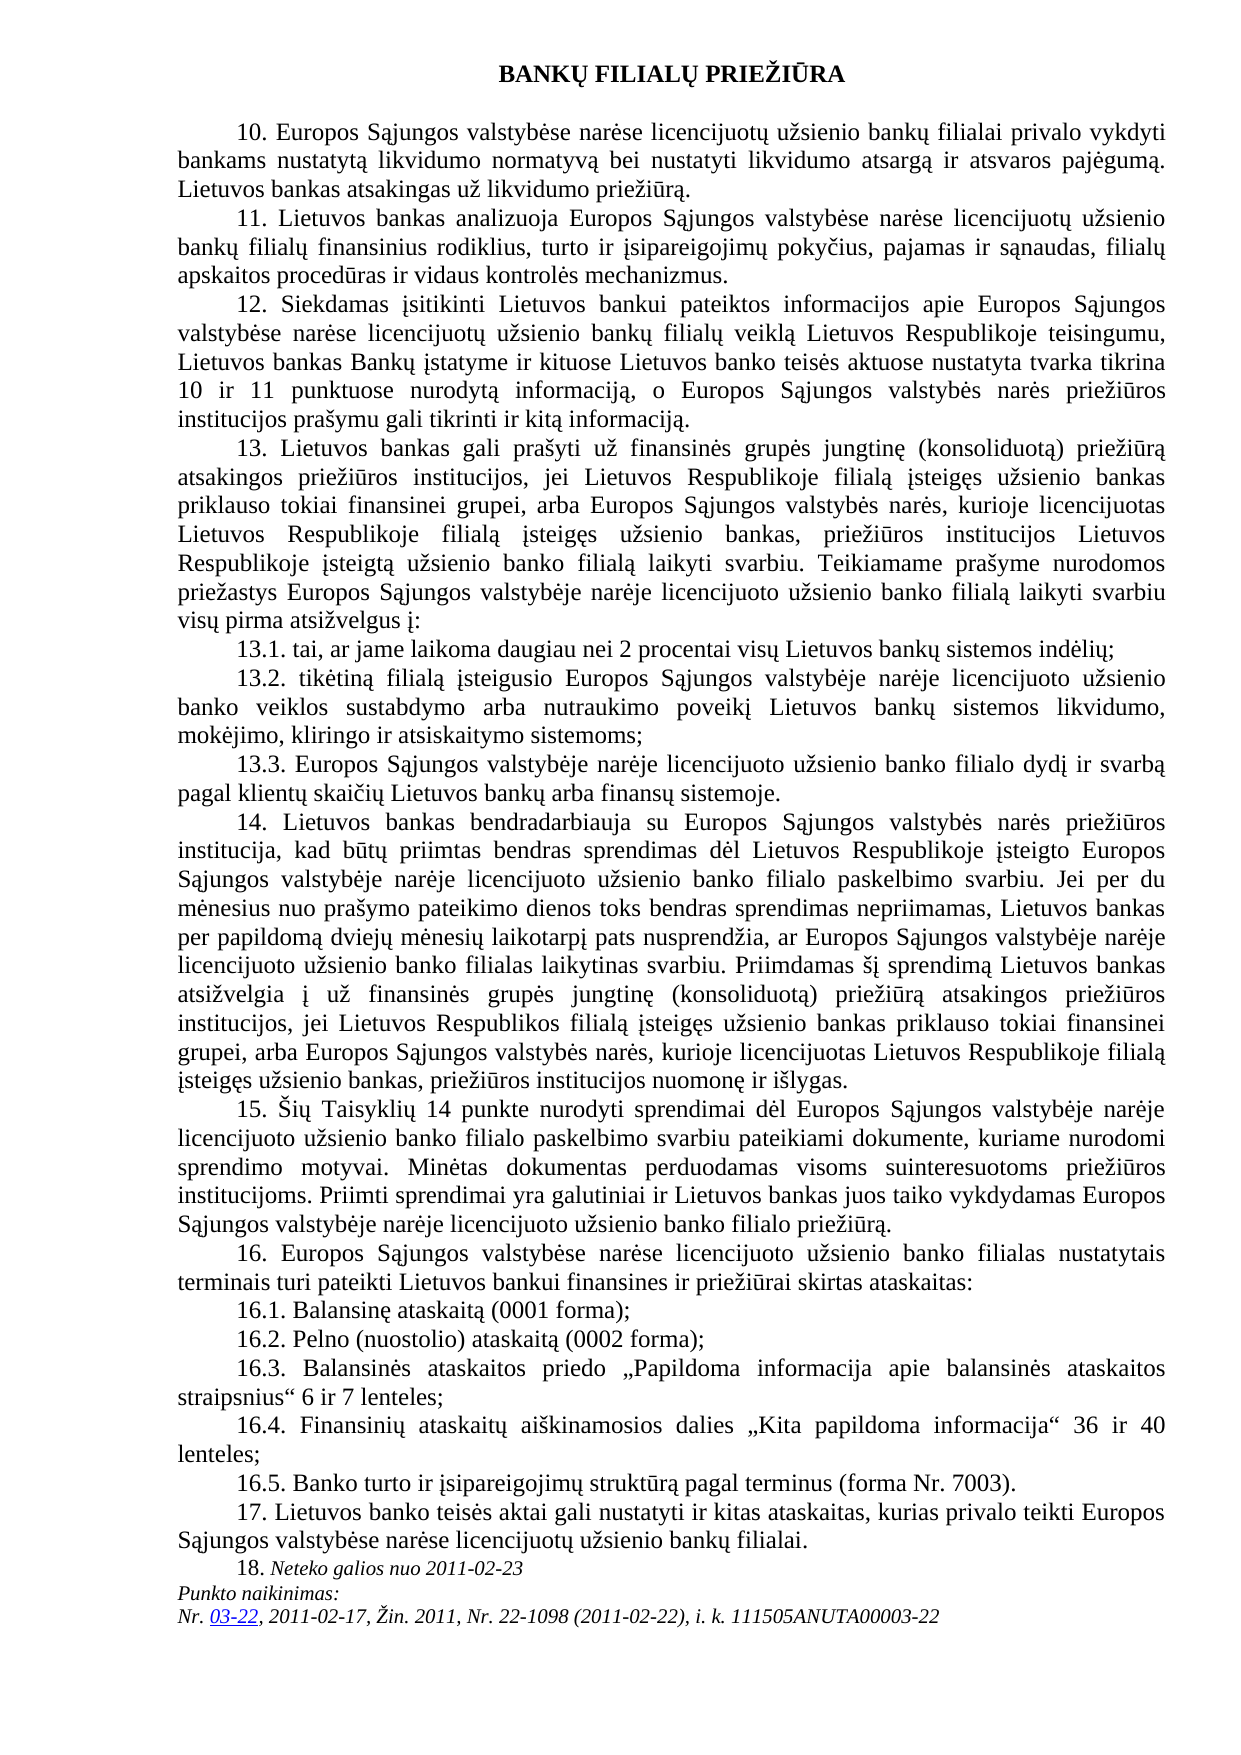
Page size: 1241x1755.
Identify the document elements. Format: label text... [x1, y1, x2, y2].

text 14. Lietuvos bankas bendradarbiauja su Europos Sąjungos valstybės narės priežiūros institucija, kad būtų priimtas bendras sprendimas dėl Lietuvos Respublikoje įsteigto Europos Sąjungos valstybėje narėje licencijuoto užsienio banko filialo paskelbimo svarbiu. Jei per du mėnesius nuo prašymo pateikimo dienos toks bendras sprendimas nepriimamas, Lietuvos bankas per papildomą dviejų mėnesių laikotarpį pats nusprendžia, ar Europos Sąjungos valstybėje narėje licencijuoto užsienio banko filialas laikytinas svarbiu. Priimdamas šį sprendimą Lietuvos bankas atsižvelgia į už finansinės grupės jungtinę (konsoliduotą) priežiūrą atsakingos priežiūros institucijos, jei Lietuvos Respublikos filialą įsteigęs užsienio bankas priklauso tokiai finansinei grupei, arba Europos Sąjungos valstybės narės, kurioje licencijuotas Lietuvos Respublikoje filialą įsteigęs užsienio bankas, priežiūros institucijos nuomonę ir išlygas. [177, 807, 1166, 1094]
text 16.1. Balansinę ataskaitą (0001 forma); [177, 1295, 1166, 1324]
text 13.3. Europos Sąjungos valstybėje narėje licencijuoto užsienio banko filialo dydį ir svarbą pagal klientų skaičių Lietuvos bankų arba finansų sistemoje. [177, 749, 1166, 807]
text 11. Lietuvos bankas analizuoja Europos Sąjungos valstybėse narėse licencijuotų užsienio bankų filialų finansinius rodiklius, turto ir įsipareigojimų pokyčius, pajamas ir sąnaudas, filialų apskaitos procedūras ir vidaus kontrolės mechanizmus. [177, 203, 1166, 289]
text 13. Lietuvos bankas gali prašyti už finansinės grupės jungtinę (konsoliduotą) priežiūrą atsakingos priežiūros institucijos, jei Lietuvos Respublikoje filialą įsteigęs užsienio bankas priklauso tokiai finansinei grupei, arba Europos Sąjungos valstybės narės, kurioje licencijuotas Lietuvos Respublikoje filialą įsteigęs užsienio bankas, priežiūros institucijos Lietuvos Respublikoje įsteigtą užsienio banko filialą laikyti svarbiu. Teikiamame prašyme nurodomos priežastys Europos Sąjungos valstybėje narėje licencijuoto užsienio banko filialą laikyti svarbiu visų pirma atsižvelgus į: [177, 433, 1166, 634]
text BANKŲ FILIALŲ PRIEŽIŪRA [177, 59, 1166, 88]
text 12. Siekdamas įsitikinti Lietuvos bankui pateiktos informacijos apie Europos Sąjungos valstybėse narėse licencijuotų užsienio bankų filialų veiklą Lietuvos Respublikoje teisingumu, Lietuvos bankas Bankų įstatyme ir kituose Lietuvos banko teisės aktuose nustatyta tvarka tikrina 10 ir 11 punktuose nurodytą informaciją, o Europos Sąjungos valstybės narės priežiūros institucijos prašymu gali tikrinti ir kitą informaciją. [177, 289, 1166, 433]
text 17. Lietuvos banko teisės aktai gali nustatyti ir kitas ataskaitas, kurias privalo teikti Europos Sąjungos valstybėse narėse licencijuotų užsienio bankų filialai. [177, 1497, 1166, 1554]
text Nr. 03-22, 2011-02-17, Žin. 2011, Nr. 22-1098 (2011-02-22), i. k. 111505ANUTA00003-22 [177, 1604, 1166, 1628]
text 16.2. Pelno (nuostolio) ataskaitą (0002 forma); [177, 1324, 1166, 1353]
text 16.4. Finansinių ataskaitų aiškinamosios dalies „Kita papildoma informacija“ 36 ir 40 lenteles; [177, 1410, 1166, 1468]
text 16.3. Balansinės ataskaitos priedo „Papildoma informacija apie balansinės ataskaitos straipsnius“ 6 ir 7 lenteles; [177, 1353, 1166, 1410]
text 13.2. tikėtiną filialą įsteigusio Europos Sąjungos valstybėje narėje licencijuoto užsienio banko veiklos sustabdymo arba nutraukimo poveikį Lietuvos bankų sistemos likvidumo, mokėjimo, kliringo ir atsiskaitymo sistemoms; [177, 663, 1166, 749]
text Punkto naikinimas: [177, 1580, 1166, 1604]
text 16.5. Banko turto ir įsipareigojimų struktūrą pagal terminus (forma Nr. 7003). [177, 1468, 1166, 1497]
text 16. Europos Sąjungos valstybėse narėse licencijuoto užsienio banko filialas nustatytais terminais turi pateikti Lietuvos bankui finansines ir priežiūrai skirtas ataskaitas: [177, 1238, 1166, 1295]
text 18. Neteko galios nuo 2011-02-23 [177, 1554, 1166, 1580]
text 10. Europos Sąjungos valstybėse narėse licencijuotų užsienio bankų filialai privalo vykdyti bankams nustatytą likvidumo normatyvą bei nustatyti likvidumo atsargą ir atsvaros pajėgumą. Lietuvos bankas atsakingas už likvidumo priežiūrą. [177, 117, 1166, 203]
text 13.1. tai, ar jame laikoma daugiau nei 2 procentai visų Lietuvos bankų sistemos indėlių; [177, 634, 1166, 663]
text 15. Šių Taisyklių 14 punkte nurodyti sprendimai dėl Europos Sąjungos valstybėje narėje licencijuoto užsienio banko filialo paskelbimo svarbiu pateikiami dokumente, kuriame nurodomi sprendimo motyvai. Minėtas dokumentas perduodamas visoms suinteresuotoms priežiūros institucijoms. Priimti sprendimai yra galutiniai ir Lietuvos bankas juos taiko vykdydamas Europos Sąjungos valstybėje narėje licencijuoto užsienio banko filialo priežiūrą. [177, 1094, 1166, 1238]
